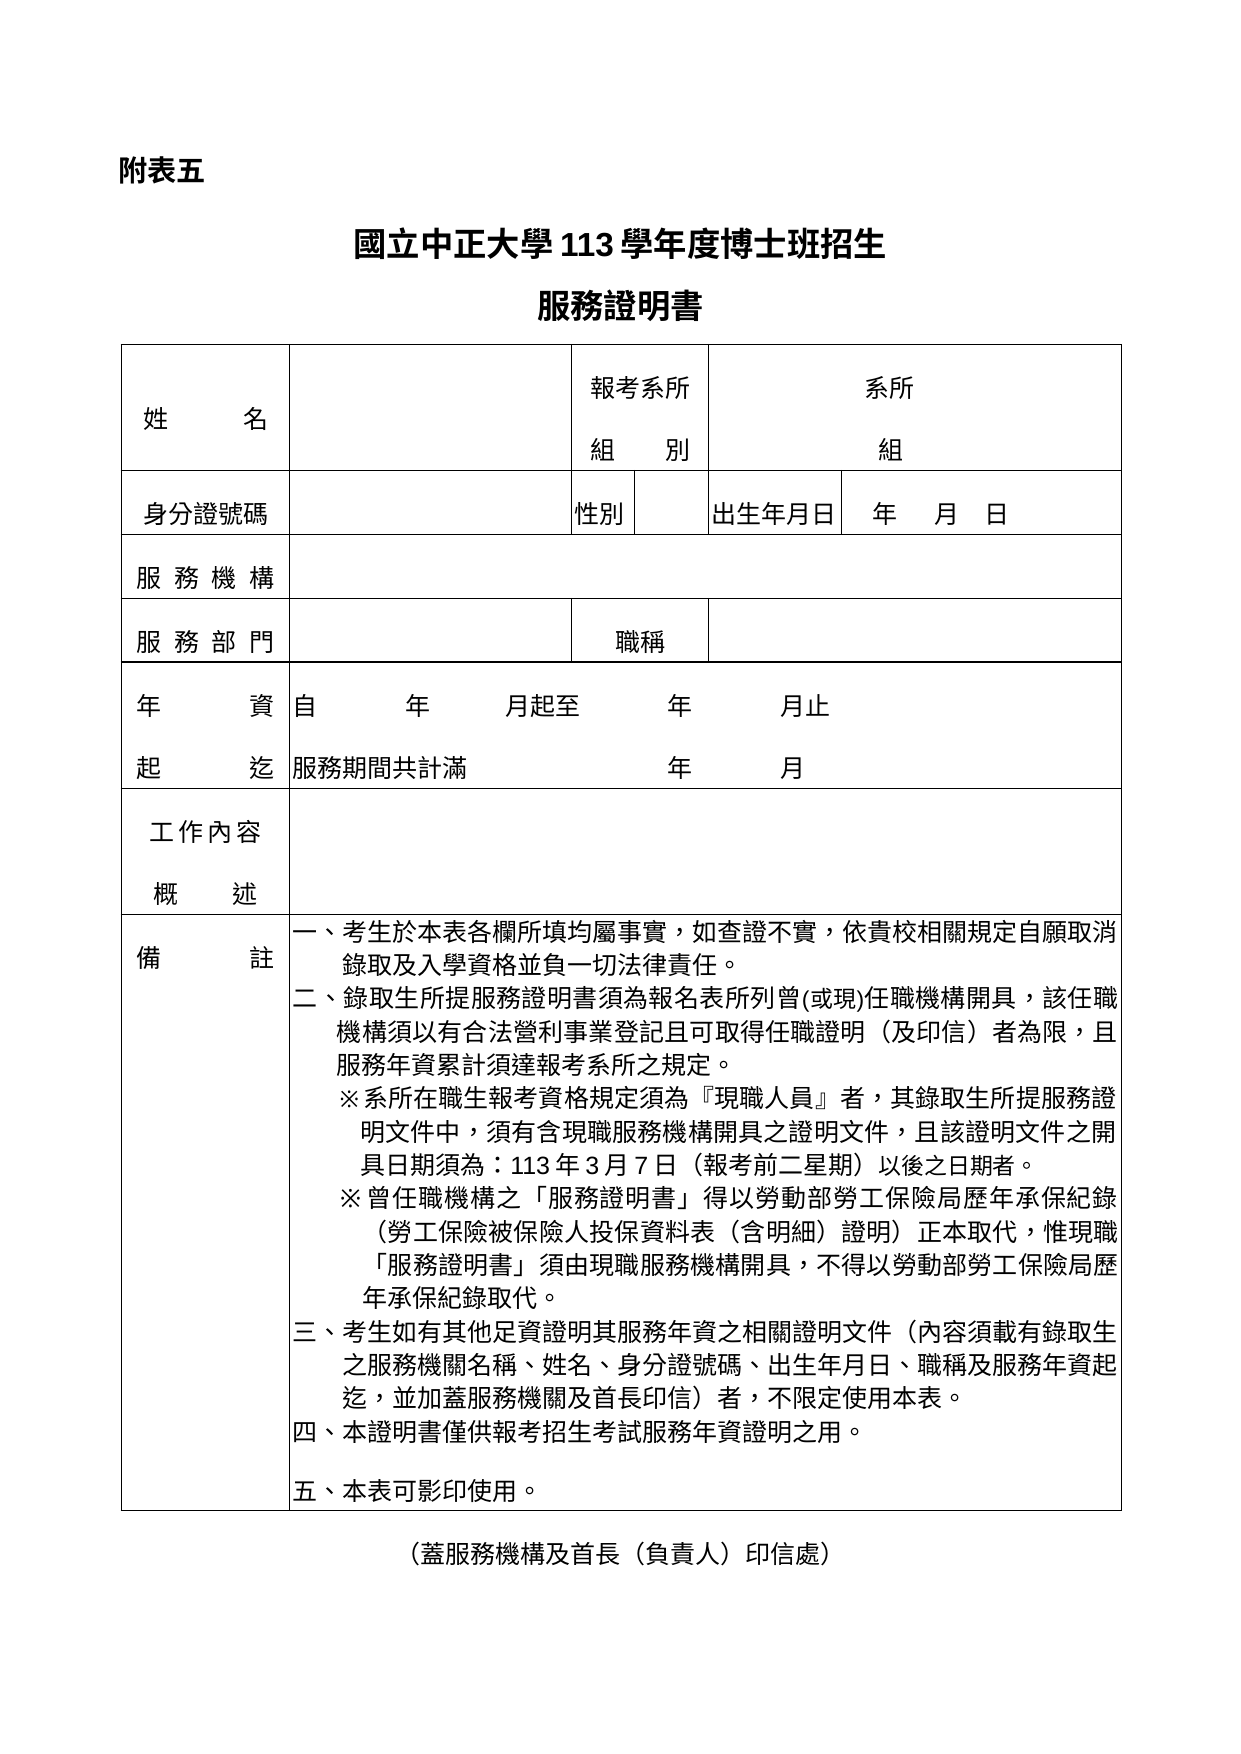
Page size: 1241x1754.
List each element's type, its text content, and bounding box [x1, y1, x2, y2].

table_cell 職稱 [572, 599, 708, 661]
text 附表五 [118, 158, 1122, 187]
table_cell 備 註 [122, 915, 289, 1510]
table_cell [290, 471, 571, 534]
table_cell [290, 535, 1121, 598]
table_cell 服 務 部 門 [122, 599, 289, 661]
table_cell 性別 [572, 471, 634, 534]
table_cell 工作內容 概 述 [122, 789, 289, 913]
table_cell 身分證號碼 [122, 471, 289, 534]
table_header 姓 名 [122, 345, 289, 470]
table_header [290, 345, 571, 470]
table_cell 服 務 機 構 [122, 535, 289, 598]
table_cell [290, 599, 571, 661]
text 國立中正大學113學年度博士班招生 [118, 200, 1122, 262]
table_header 系所 組 [709, 345, 1121, 470]
table_cell 自 年 月起至 年 月止 服務期間共計滿 年 月 [290, 663, 1121, 787]
table_cell 一、考生於本表各欄所填均屬事實，如查證不實，依貴校相關規定自願取消錄取及入學資格並負一切法律責任。 二、錄取生所提服務證明書須為報名表所列曾(或現)任職機構開具，該任職機構須以有合法營利事業登記且可取得任職證明（及印信）者為限，且服務年資累計須達報考系所之規定。 ※系所在職生報考資格規定須為『現職人員』者，其錄取生所提服務證明文件中，須有含現職服務機構開具之證明文件，且該證明文件之開具日期須為：113年3月7日（報考前二星期）以後之日期者。 ※曾任職機構之「服務證明書」得以勞動部勞工保險局歷年承保紀錄（勞工保險被保險人投保資料表（含明細）證明）正本取代，惟現職「服務證明書」須由現職服務機構開具，不得以勞動部勞工保險局歷年承保紀錄取代。 三、考生如有其他足資證明其服務年資之相關證明文件（內容須載有錄取生之服務機關名稱、姓名、身分證號碼、出生年月日、職稱及服務年資起迄，並加蓋服務機關及首長印信）者，不限定使用本表。 四、本證明書僅供報考招生考試服務年資證明之用。 五、本表可影印使用。 [290, 915, 1121, 1510]
text （蓋服務機構及首長（負責人）印信處） [118, 1511, 1122, 1574]
text 服務證明書 [118, 262, 1122, 325]
table_cell 年 資 起 迄 [122, 663, 289, 787]
table_cell [635, 471, 708, 534]
table_header 報考系所 組 別 [572, 345, 708, 470]
table_cell 年 月 日 [842, 471, 1121, 534]
table_cell [290, 789, 1121, 913]
table_cell [709, 599, 1121, 661]
table_cell 出生年月日 [709, 471, 841, 534]
